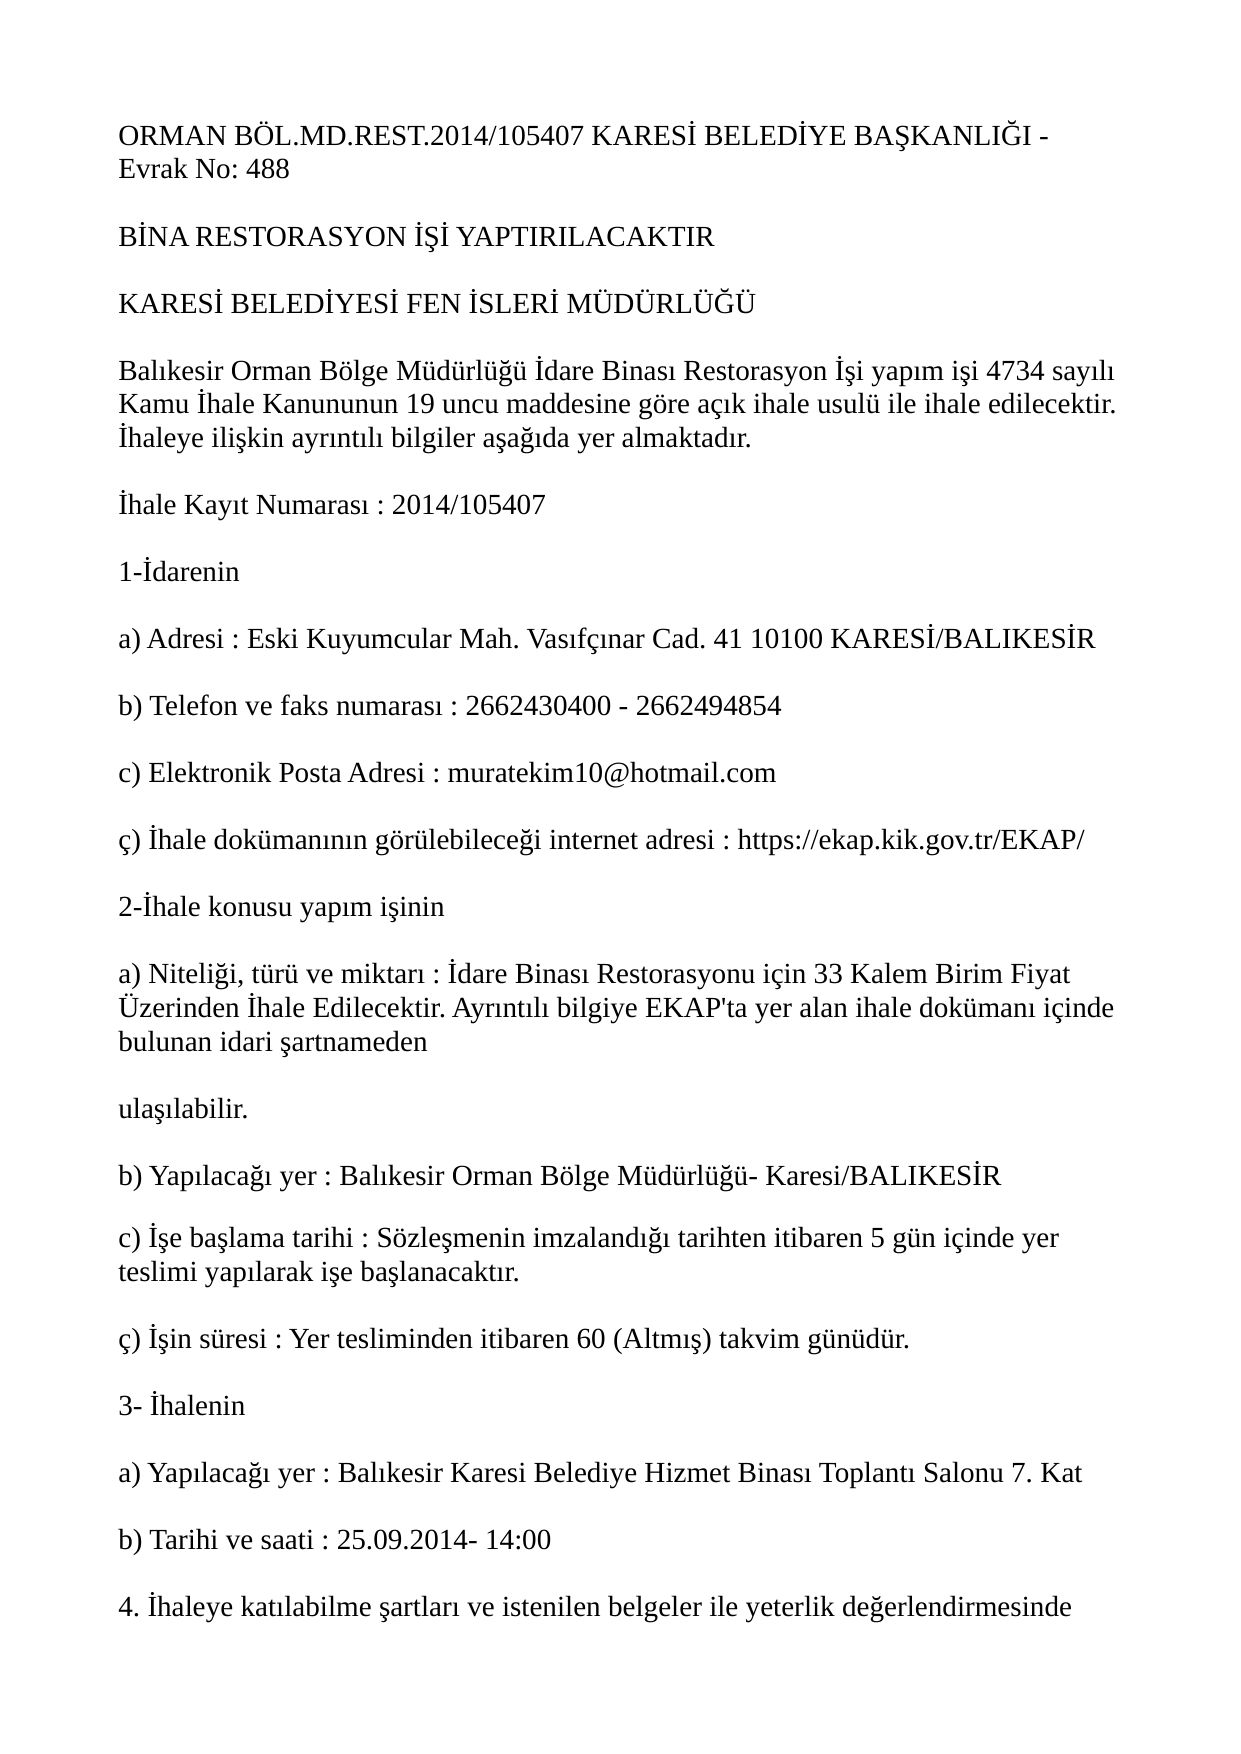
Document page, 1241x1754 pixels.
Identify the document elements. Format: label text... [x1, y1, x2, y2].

text İhale Kayıt Numarası : 2014/105407 [118, 487, 1122, 521]
text ORMAN BÖL.MD.REST.2014/105407 KARESİ BELEDİYE BAŞKANLIĞI - Evrak No: 488 [118, 118, 1122, 185]
text BİNA RESTORASYON İŞİ YAPTIRILACAKTIR [118, 219, 1122, 252]
text Balıkesir Orman Bölge Müdürlüğü İdare Binası Restorasyon İşi yapım işi 4734 sayılı Kamu İhale Kanununun 19 uncu maddesine göre açık ihale usulü ile ihale edilecektir. İhaleye ilişkin ayrıntılı bilgiler aşağıda yer almaktadır. [118, 353, 1122, 453]
text ulaşılabilir. [118, 1091, 1122, 1124]
text a) Adresi : Eski Kuyumcular Mah. Vasıfçınar Cad. 41 10100 KARESİ/BALIKESİR [118, 621, 1122, 655]
text 4. İhaleye katılabilme şartları ve istenilen belgeler ile yeterlik değerlendirmesinde [118, 1589, 1122, 1623]
text c) Elektronik Posta Adresi : muratekim10@hotmail.com [118, 755, 1122, 789]
text KARESİ BELEDİYESİ FEN İSLERİ MÜDÜRLÜĞÜ [118, 286, 1122, 319]
text a) Yapılacağı yer : Balıkesir Karesi Belediye Hizmet Binası Toplantı Salonu 7. Kat [118, 1455, 1122, 1488]
text 1-İdarenin [118, 554, 1122, 588]
text b) Yapılacağı yer : Balıkesir Orman Bölge Müdürlüğü- Karesi/BALIKESİR [118, 1158, 1122, 1191]
text ç) İşin süresi : Yer tesliminden itibaren 60 (Altmış) takvim günüdür. [118, 1321, 1122, 1354]
text b) Telefon ve faks numarası : 2662430400 - 2662494854 [118, 688, 1122, 722]
text 2-İhale konusu yapım işinin [118, 889, 1122, 923]
text 3- İhalenin [118, 1388, 1122, 1421]
text ç) İhale dokümanının görülebileceği internet adresi : https://ekap.kik.gov.tr/EKAP/ [118, 822, 1122, 856]
text c) İşe başlama tarihi : Sözleşmenin imzalandığı tarihten itibaren 5 gün içinde yer teslimi yapılarak işe başlanacaktır. [118, 1220, 1122, 1287]
text b) Tarihi ve saati : 25.09.2014- 14:00 [118, 1522, 1122, 1556]
text a) Niteliği, türü ve miktarı : İdare Binası Restorasyonu için 33 Kalem Birim Fiyat Üzerinden İhale Edilecektir. Ayrıntılı bilgiye EKAP'ta yer alan ihale dokümanı içinde bulunan idari şartnameden [118, 957, 1122, 1057]
